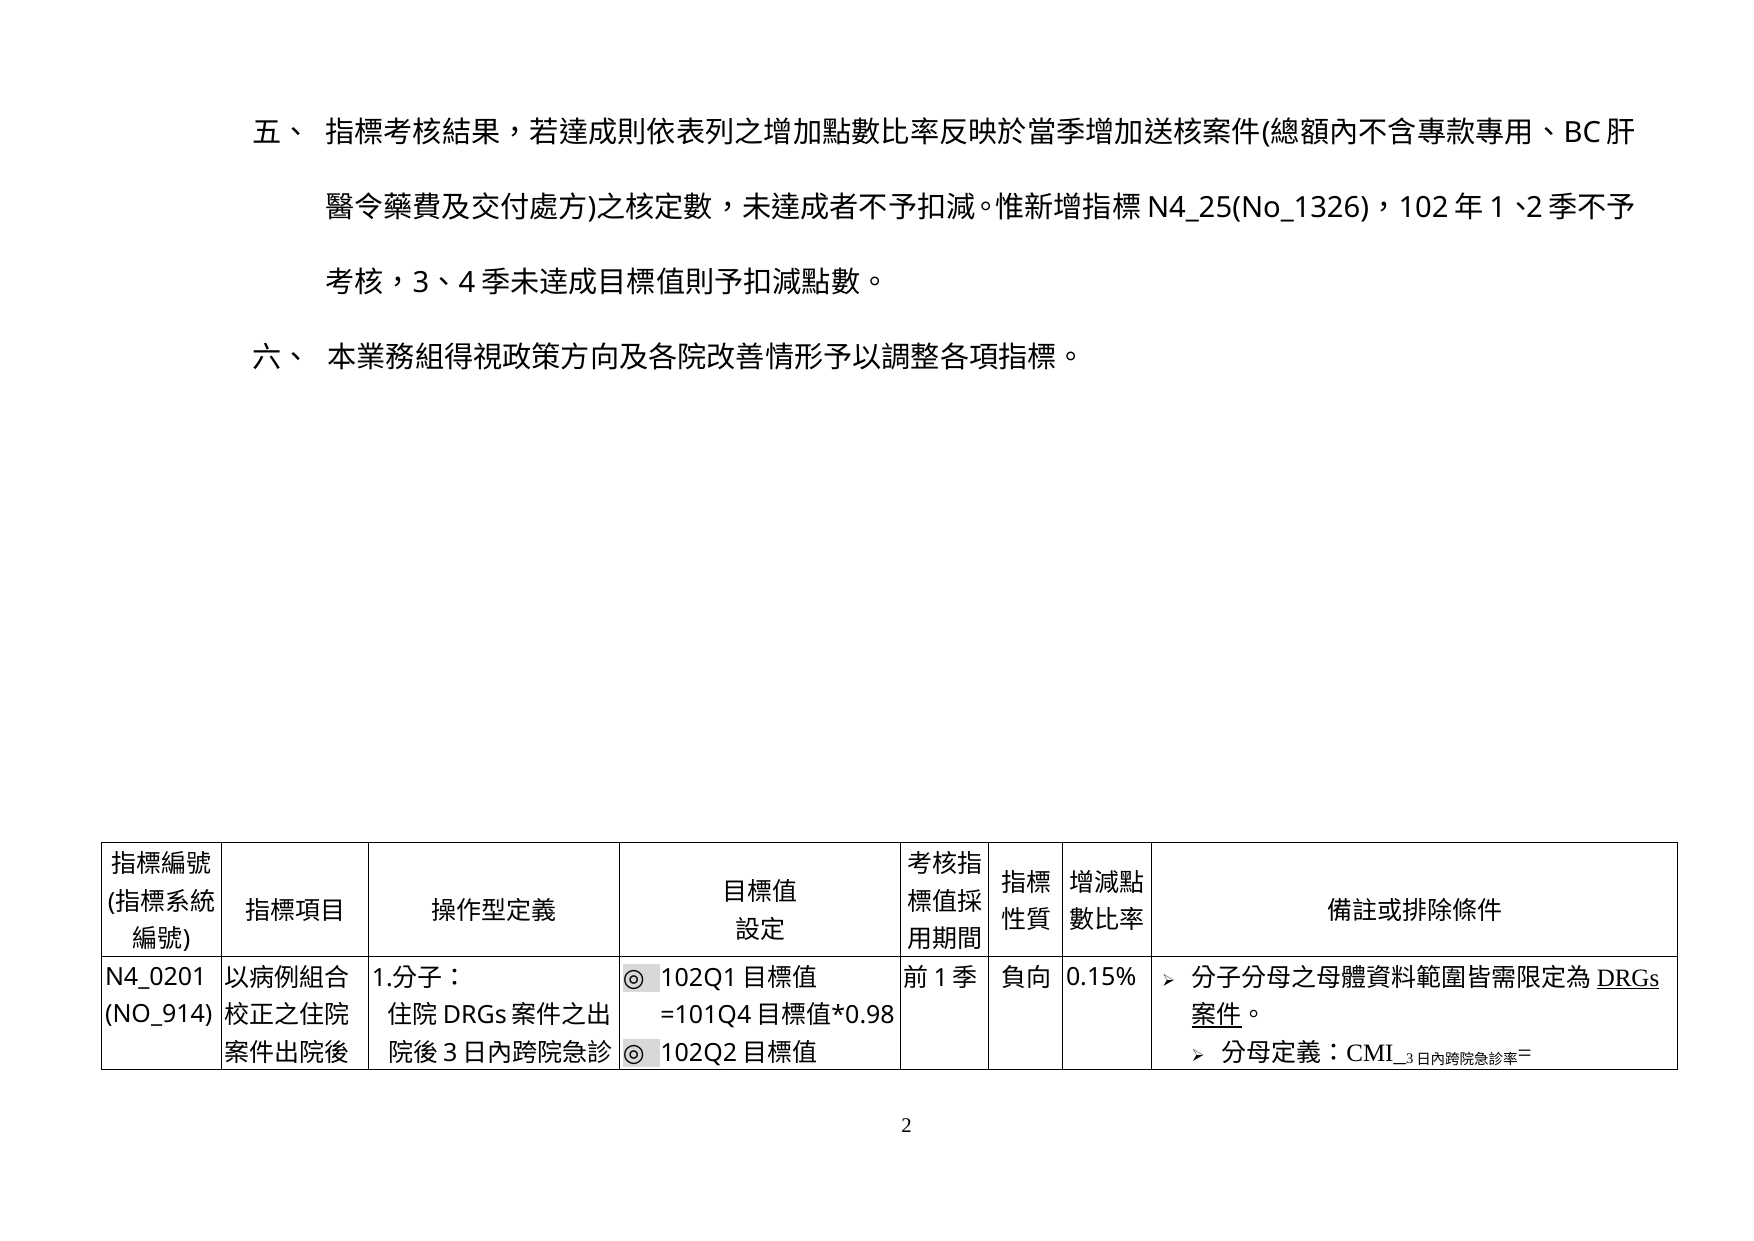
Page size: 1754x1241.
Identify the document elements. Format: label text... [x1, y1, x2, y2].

table_header 操作型定義 [369, 843, 619, 956]
table_header 備註或排除條件 [1152, 843, 1677, 956]
table_cell 負向 [989, 957, 1062, 1069]
list 指標考核結果，若達成則依表列之增加點數比率反映於當季增加送核案件(總額內不含專款專用、BC肝醫令藥費及交付處方)之核定數，未達成者不予扣減。惟新增指標N4_25(No_1326)，102年1、2季不予考核，3、4季未逹成目標值則予扣減點數。 [252, 92, 1636, 317]
table_cell 102Q1目標值=101Q4目標值*0.98 102Q2目標值=101Q4目標值*0.98 102Q3目標值=101Q4目標值*0.96 102Q4目標值=101Q4目標值*0.96 註：若目標值設定低於全局同儕平均值，其目標值則採全局同儕平均值。若101Q2列計分母案件數<30者，不予列入考核。 [620, 957, 900, 1069]
list 本業務組得視政策方向及各院改善情形予以調整各項指標。 [252, 317, 1636, 392]
table_cell N4_0201 (NO_914) [102, 957, 221, 1069]
table_header 增減點數比率 [1063, 843, 1151, 956]
table_cell 1.分子： 住院DRGs案件之出院後3日內跨院急診 [369, 957, 619, 1069]
table_header 指標 性質 [989, 843, 1062, 956]
table_header 指標項目 [222, 843, 368, 956]
table_cell 前1季 [901, 957, 988, 1069]
table_header 指標編號 (指標系統編號) [102, 843, 221, 956]
table_cell 分子分母之母體資料範圍皆需限定為DRGs案件。 分母定義：CMI_3日內跨院急診率= Σ (各DRG案件數＊各DRG相對權重_3日內跨院急診率) /DRGs總案件數 分子定義： 住院DRGs案件之出院後3日內跨院急診率= 住院DRGs案件出院後3日內跨院急診案件數/ DRGs出院案件數 ※DRGs案件：需為總局醫管處公告的DRG碼範圍內，相對權重>0的DRG碼，且排除下列住院案件：(說明：在排除下列住院案件時，除DZ案件直接排除該筆清單外，該住院歸戶案件下任一筆清單符合排除條件時，則該住院歸戶案件排除) 主診斷為癌症（前3碼為140-176、179-208、全碼為V58.0、V58.1、V67.1、V67.2）、主診斷為性態未明腫瘤(前3碼為235、236、237、238)案件。 主或次診斷為臟器移植併發症及後續住院(前4碼為996.8、前3碼為V42)案件。 MDC19、MDC20之精神科案件。 主或次診斷為愛滋病(042)、先天性凝血因子異常(286.0-286.3、286.7)及行政院衛生署公告之罕見疾病案件。 判斷罕見疾病案件的方式：住院清單檔中，ICD錯誤碼(ICD9CM_ERR_CODE_1)欄位第1碼到第5碼中有出現5的案件即為行政院衛生署公告之罕見疾病案件。 試辦計畫案件。 乳癌醫療給付改善方案試辦計畫：病患來源代碼=N、C、R 慢性肝炎醫療給付改善方案試辦計畫：給付類別=M 安寧試辦計畫：給付類別=A 呼吸器試辦計畫：給付類別=9 週產期試辦計畫：給付類別=D 住院日超過30日之個案。 急性病床天數+慢性病床天數>30天 (歸戶後，該歸戶所有案件【急床+慢床】加總>30天，則該歸戶下所有案件皆排除) 使用Extracorporeal Membrane Oxygenation(ECMO)(任一主次處置碼39.65)之案件。 住院安寧照護案件(案件分類=6)。 其他非屬「醫院醫療給付費用總額」範圍之案件。 職業傷病案件：案件分類=A1、A2、A3、A4 代辦膳食費： 職業傷病住院膳食費：案件分類=AZ，歸戶後，AZ個案的醫療費用應為職業傷病案件，多筆住院案件均刪除。(即歸戶後，若該歸戶下有任一案件為AZ案件，則該歸戶的所有案件都排除) 低收入戶住院膳食費：案件分類=DZ，歸戶後，DZ個案的醫療費用仍屬DRG範圍需保留。(即DZ案件直接排除) 精神科強制住院：病患來源=S(代辦精神病嚴重病人送醫及強制住院)或案件分類=B1 結核病代辦案件：案件分類=C2、C3、C4 後天免疫缺乏症候群：案件分類為=C1 ※ 案件數：相同【院所、住院日、ID、生日】下，取出院日最晚的那一筆為代表歸戶，若相同【院所、住院日、ID、生日、出院日】仍有多筆, 則取申報期間(起)最晚那一筆為代表作為一個案件，並以該代表案件之DRG為該歸戶之代表DRG。 ※3日內跨院急診案件數：以出院案件為母體, 按【ID、生日】跨院勾稽距離出院日0至3日內的急診案件。(急診案件定義：案件分類02且部分負擔第2碼為0) ※各DRG相對權重_3日內跨院急診率：全國各DRG 之3日內跨院急診率/全國所有DRGs案件之3日內跨院急診率。 說明：此權重由本系統運算，目前以97年為基期計算相對權重。 [1152, 957, 1677, 1069]
table_header 考核指標值採用期間 [901, 843, 988, 956]
table_header 目標值 設定 [620, 843, 900, 956]
table_cell 0.15% [1063, 957, 1151, 1069]
table_cell 以病例組合校正之住院案件出院後 [222, 957, 368, 1069]
